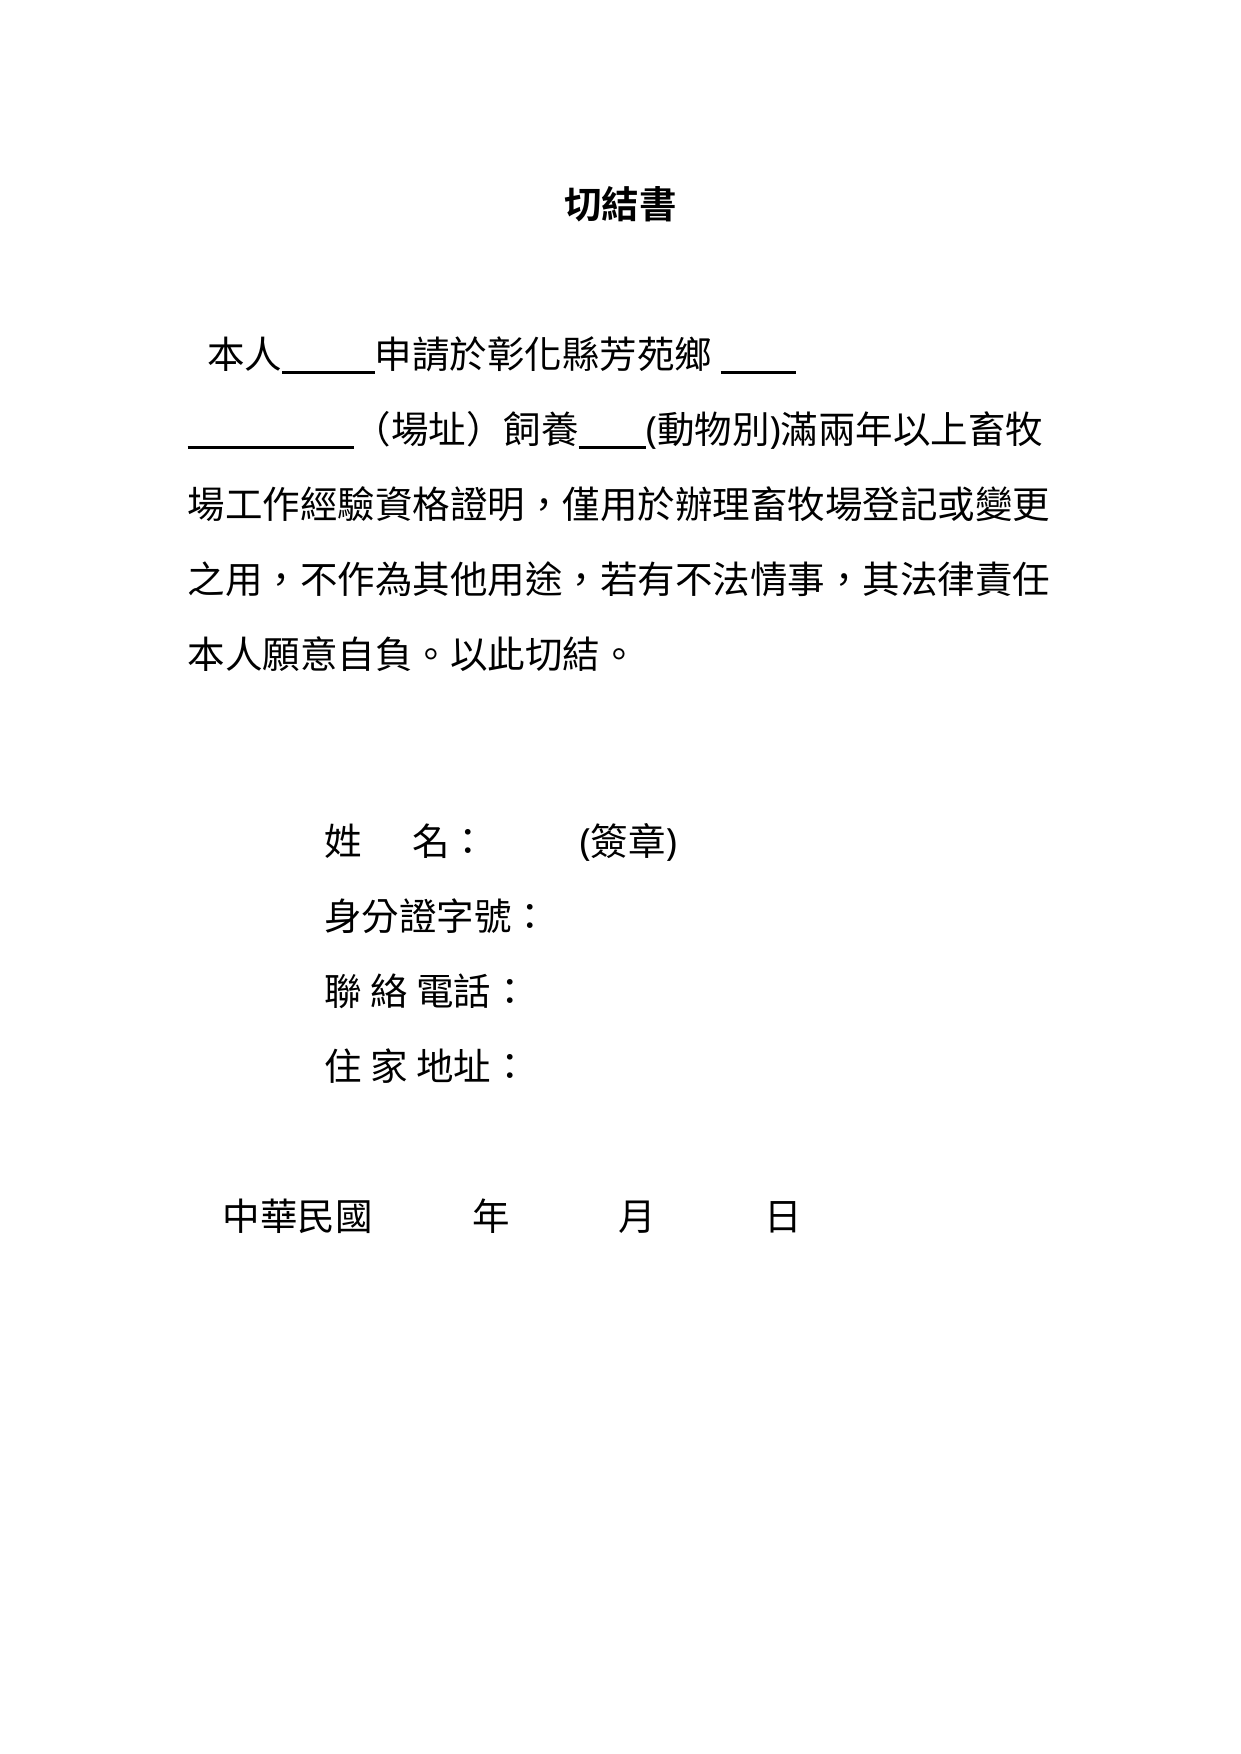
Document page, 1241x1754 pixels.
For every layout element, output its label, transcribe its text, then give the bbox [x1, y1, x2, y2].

text 身分證字號： [187, 877, 1053, 952]
text 姓 名： (簽章) [187, 802, 978, 877]
text 中華民國 年 月 日 [187, 1177, 1053, 1252]
text 本人 申請於彰化縣芳苑鄉 [187, 314, 1053, 389]
text 住 家 地址： [187, 1027, 1053, 1102]
text （場址）飼養 (動物別)滿兩年以上畜牧場工作經驗資格證明，僅用於辦理畜牧場登記或變更之用，不作為其他用途，若有不法情事，其法律責任本人願意自負。以此切結。 [187, 389, 1053, 689]
text 聯 絡 電話： [187, 952, 1053, 1027]
text 切結書 [187, 164, 1053, 239]
